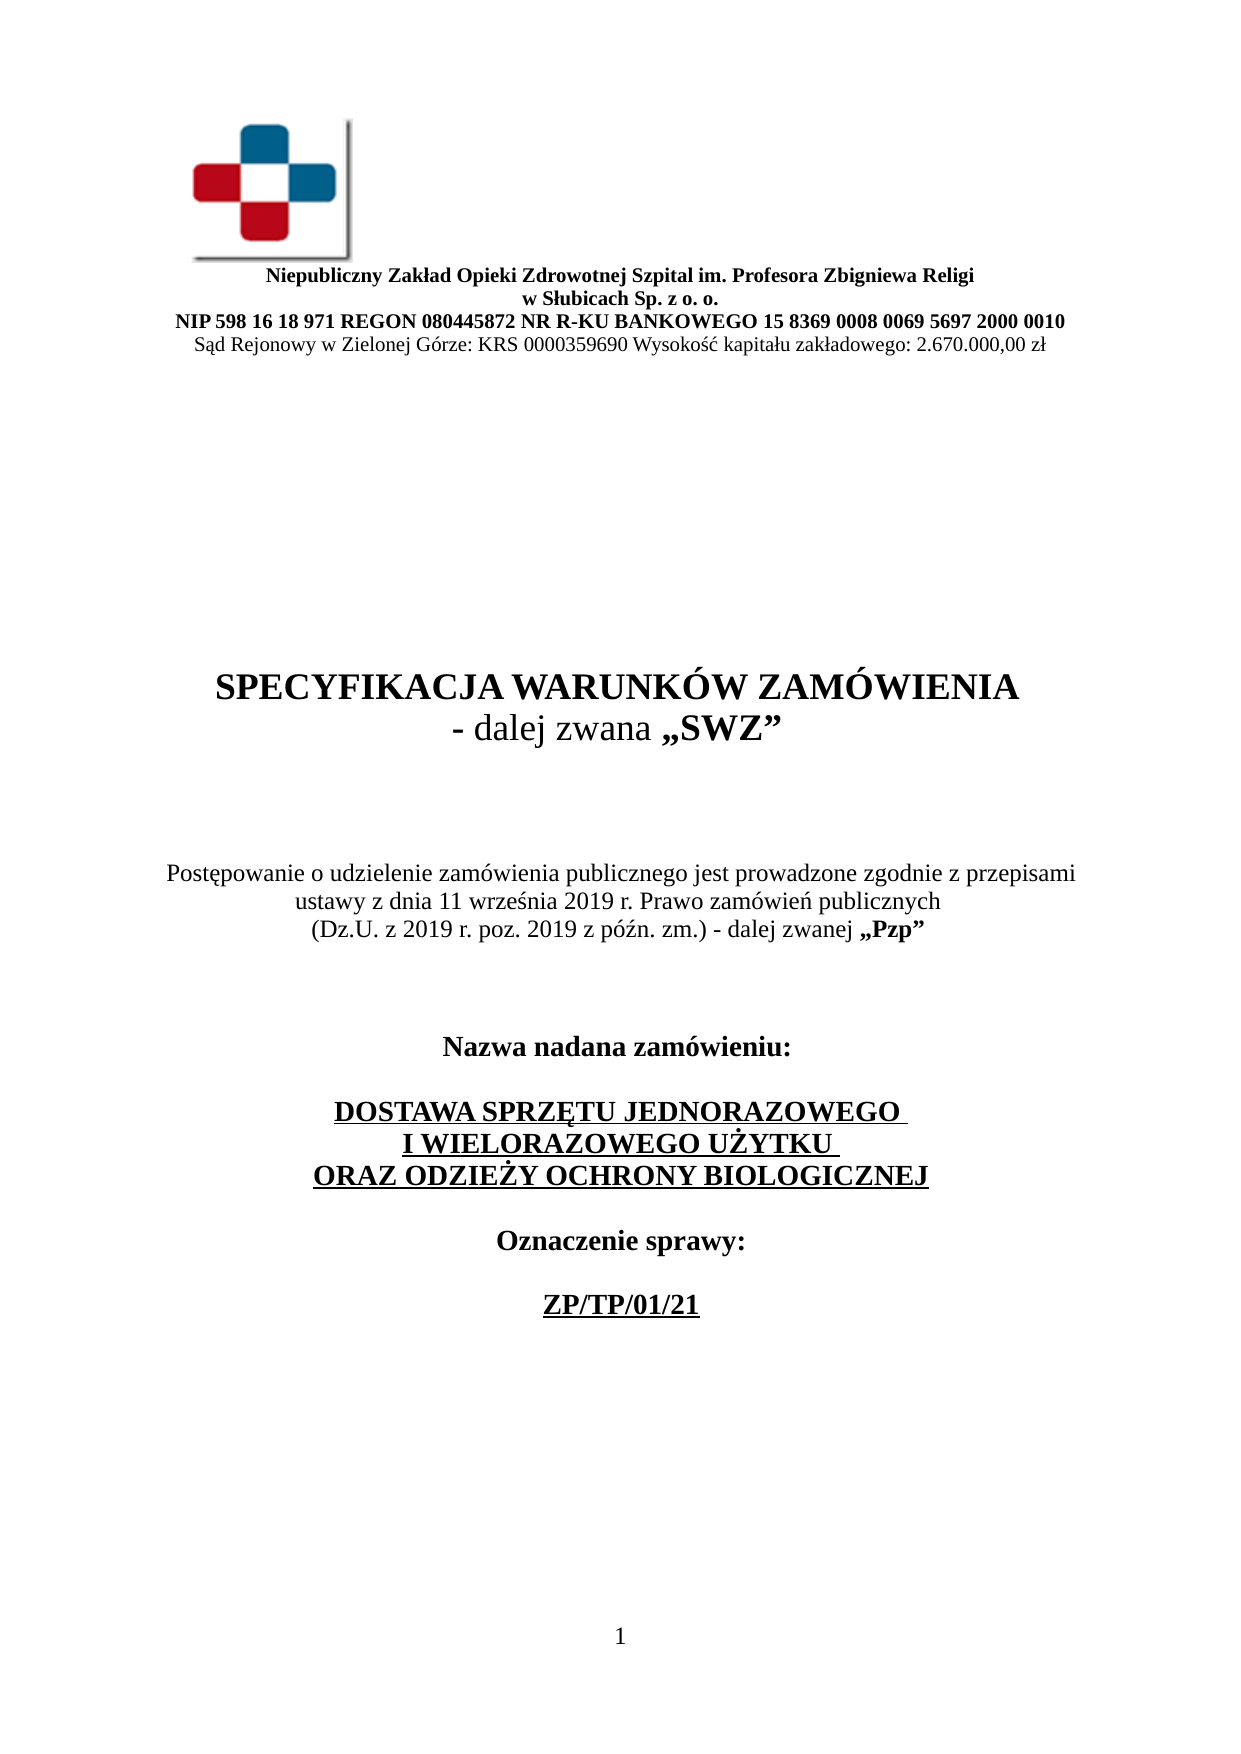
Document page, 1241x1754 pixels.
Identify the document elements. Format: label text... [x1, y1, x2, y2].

text SPECYFIKACJA WARUNKÓW ZAMÓWIENIA [149, 666, 1093, 707]
picture [191, 118, 354, 264]
text Niepubliczny Zakład Opieki Zdrowotnej Szpital im. Profesora Zbigniewa Religi [148, 263, 1093, 287]
text - dalej zwana „SWZ” [149, 707, 1093, 749]
text I WIELORAZOWEGO UŻYTKU [149, 1127, 1093, 1159]
text DOSTAWA SPRZĘTU JEDNORAZOWEGO [149, 1095, 1093, 1127]
text Sąd Rejonowy w Zielonej Górze: KRS 0000359690 Wysokość kapitału zakładowego: 2.670.000,00 zł [148, 333, 1093, 356]
text ZP/TP/01/21 [149, 1289, 1093, 1321]
text ORAZ ODZIEŻY OCHRONY BIOLOGICZNEJ [149, 1159, 1093, 1192]
text Nazwa nadana zamówieniu: [149, 1030, 1093, 1063]
text (Dz.U. z 2019 r. poz. 2019 z późn. zm.) - dalej zwanej „Pzp” [149, 915, 1093, 943]
text NIP 598 16 18 971 REGON 080445872 NR R-KU BANKOWEGO 15 8369 0008 0069 5697 2000 0010 [148, 310, 1093, 333]
text w Słubicach Sp. z o. o. [148, 287, 1093, 310]
text Postępowanie o udzielenie zamówienia publicznego jest prowadzone zgodnie z przepisami ustawy z dnia 11 września 2019 r. Prawo zamówień publicznych [149, 859, 1093, 915]
text Oznaczenie sprawy: [149, 1224, 1093, 1256]
